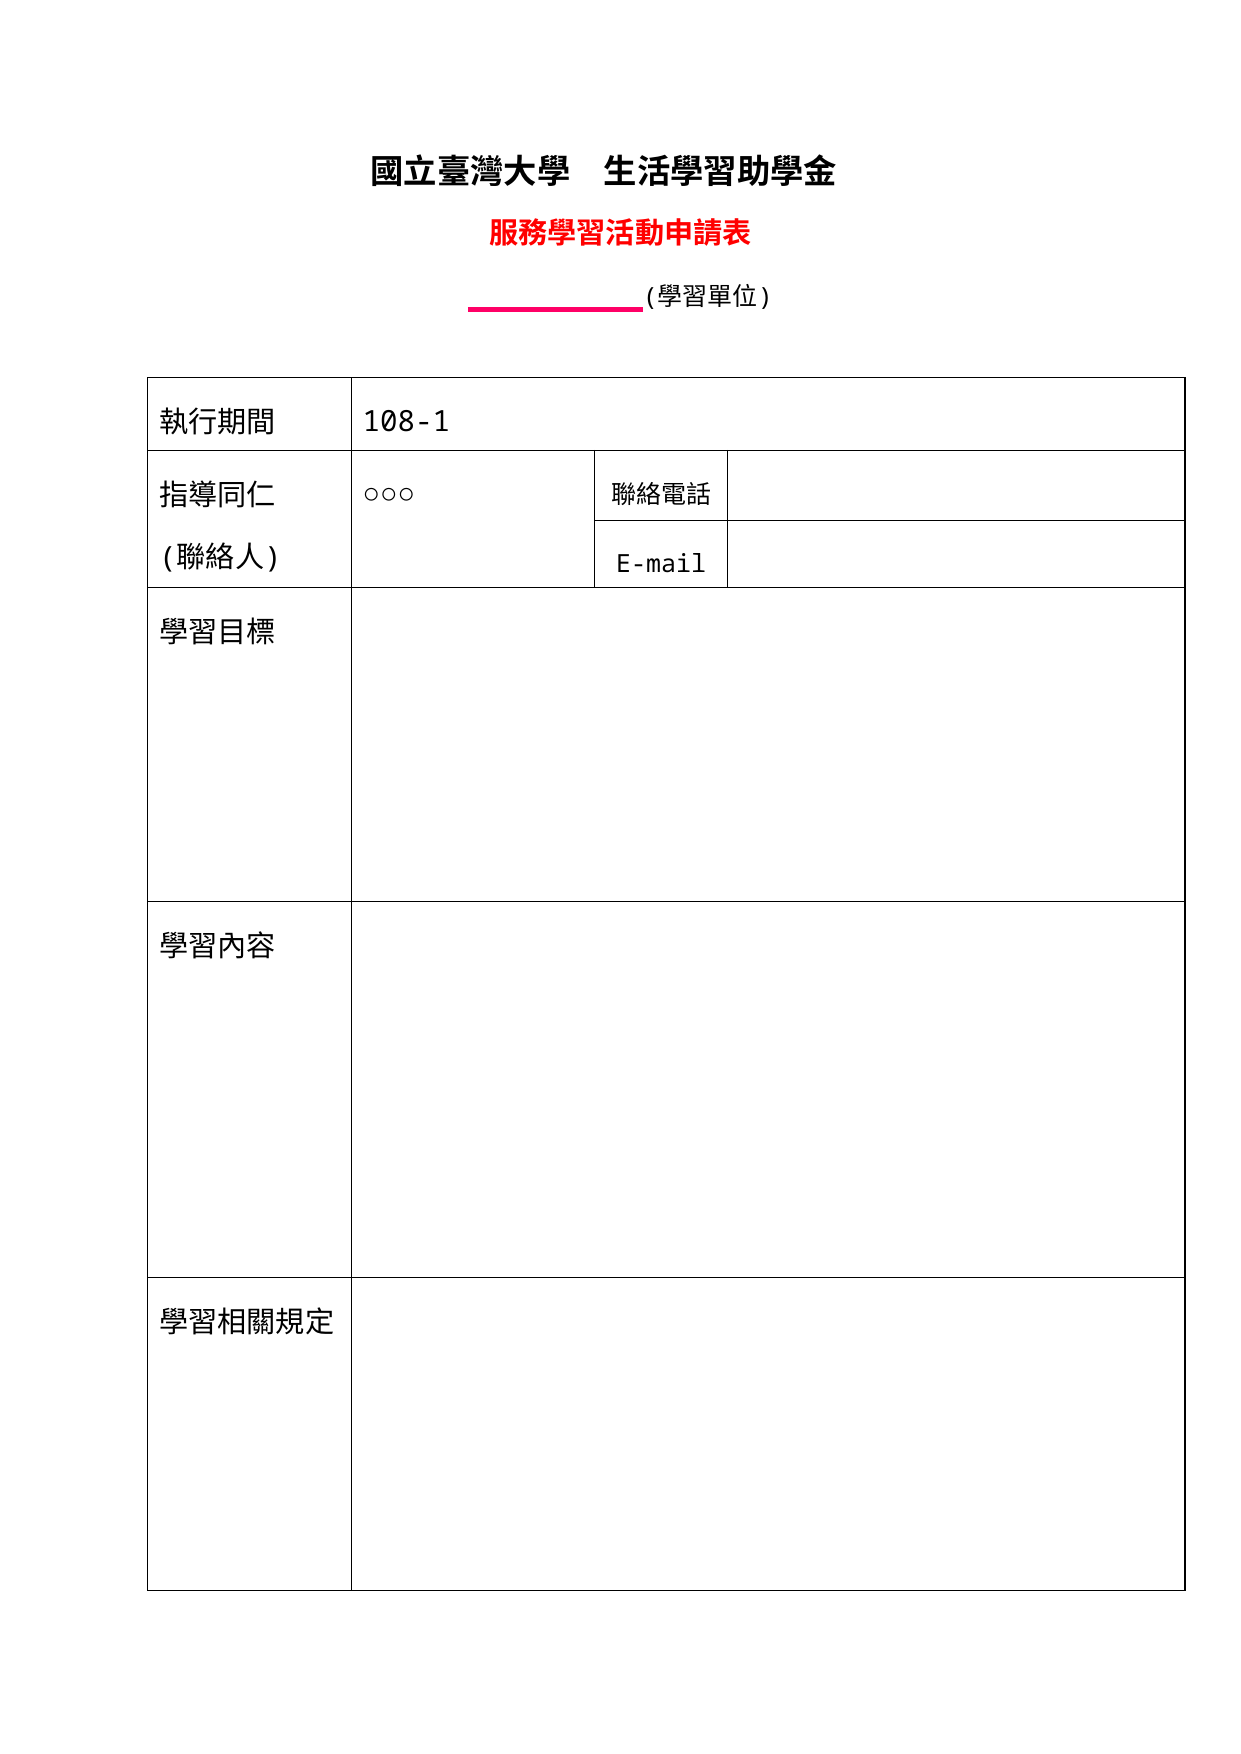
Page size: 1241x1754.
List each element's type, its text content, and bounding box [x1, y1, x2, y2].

text (學習單位) [148, 252, 1092, 314]
table_header 執行期間 [148, 378, 351, 450]
table_cell 指導同仁 (聯絡人) [148, 451, 351, 587]
table_cell ○○○ [352, 451, 594, 587]
table_cell 學習相關規定 [148, 1278, 351, 1590]
text 國立臺灣大學 生活學習助學金 [148, 127, 1092, 189]
table_cell [728, 451, 1184, 520]
table_cell 學習目標 [148, 588, 351, 901]
table_cell E-mail [595, 521, 727, 587]
table_cell [352, 588, 1184, 901]
table_cell [728, 521, 1184, 587]
table_cell [352, 1278, 1184, 1590]
table_header 108-1 [352, 378, 1184, 450]
table_cell 學習內容 [148, 902, 351, 1277]
table_cell 聯絡電話 [595, 451, 727, 520]
text 服務學習活動申請表 [148, 189, 1092, 252]
table_cell [352, 902, 1184, 1277]
